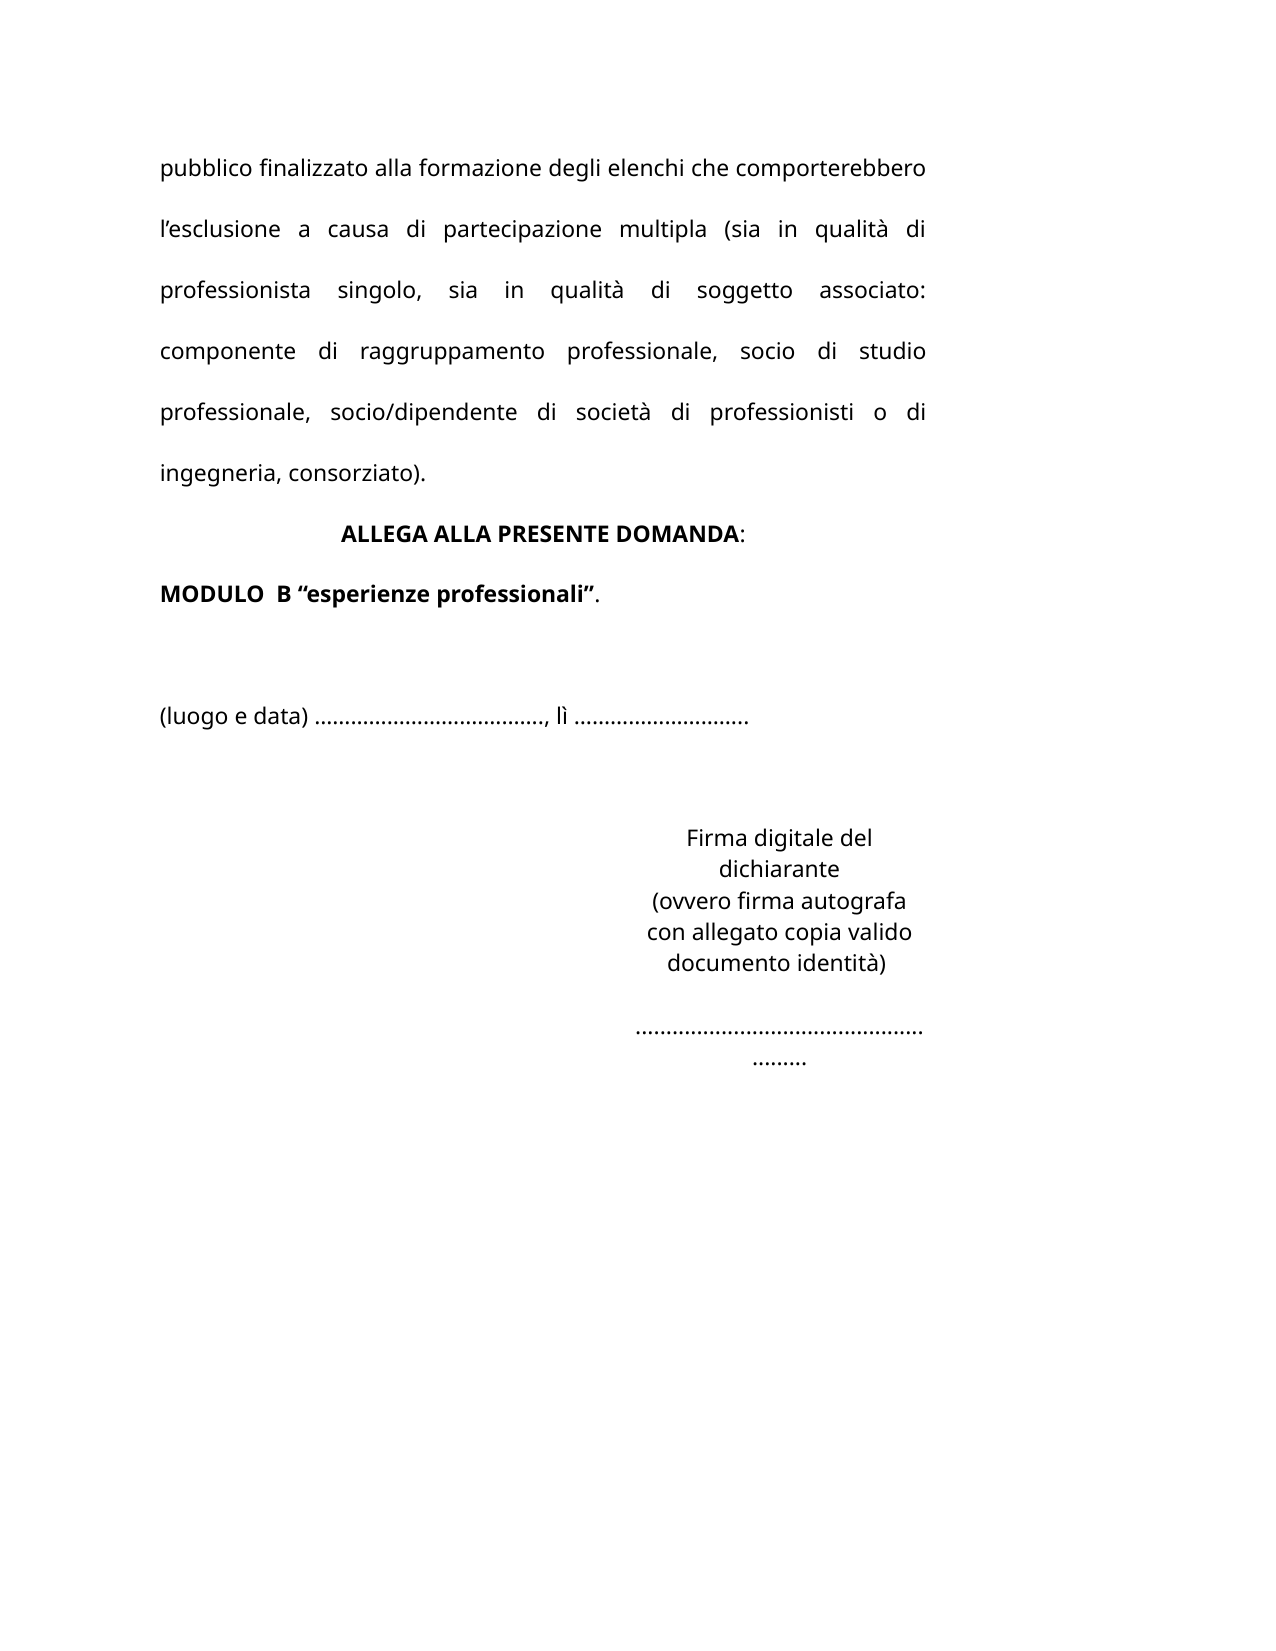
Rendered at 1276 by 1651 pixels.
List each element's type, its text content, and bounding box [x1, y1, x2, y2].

text ALLEGA ALLA PRESENTE DOMANDA: [159, 517, 927, 549]
text pubblico finalizzato alla formazione degli elenchi che comporterebbero l’esclusione a causa di partecipazione multipla (sia in qualità di professionista singolo, sia in qualità di soggetto associato: componente di raggruppamento professionale, socio di studio professionale, socio/dipendente di società di professionisti o di ingegneria, consorziato). [159, 152, 927, 488]
text MODULO B “esperienze professionali”. [159, 578, 927, 610]
text Firma digitale del dichiarante [632, 822, 927, 885]
text (ovvero firma autografa con allegato copia valido documento identità) [632, 885, 927, 978]
text (luogo e data) …………………….…………., lì ……………………….. [159, 700, 927, 732]
text ........................................................ [632, 1010, 927, 1072]
